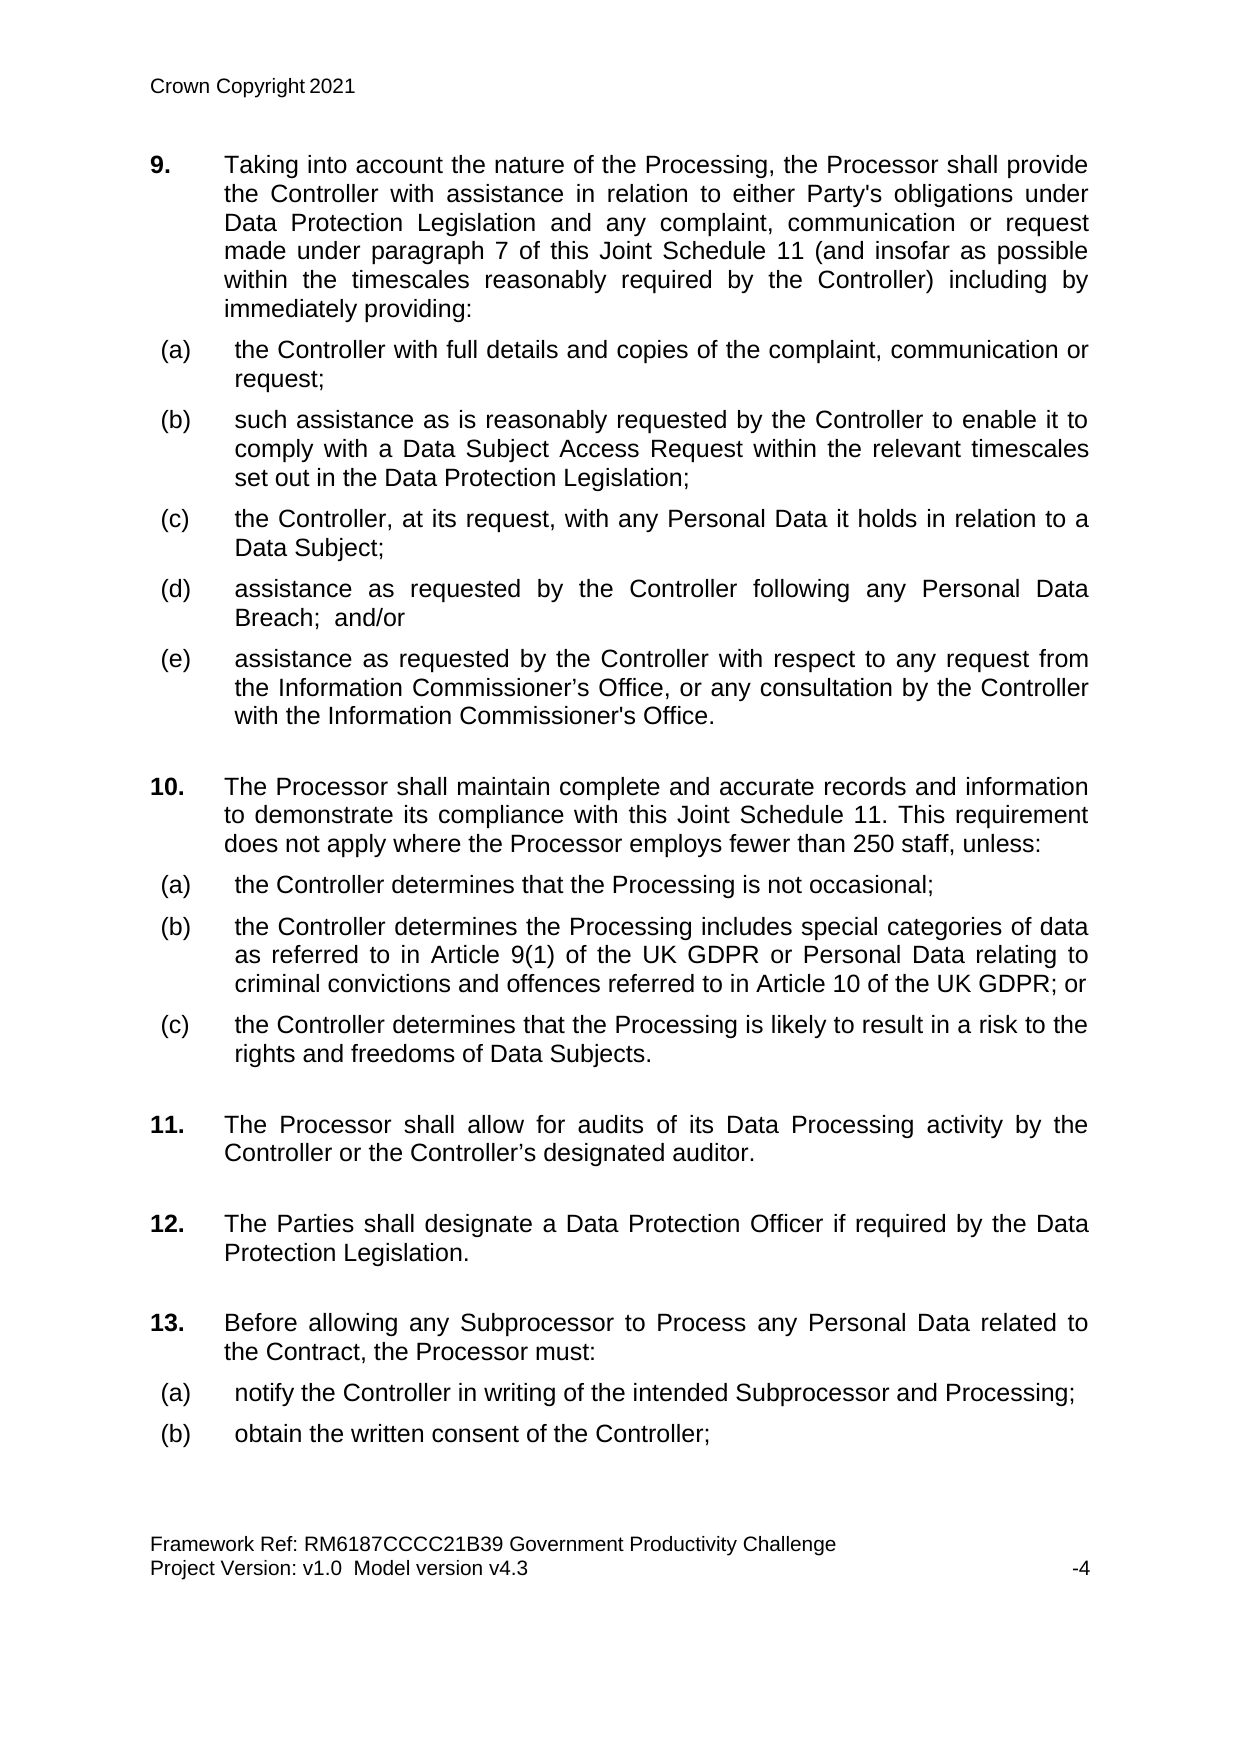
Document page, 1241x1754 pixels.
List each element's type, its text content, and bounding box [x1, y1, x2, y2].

list such assistance as is reasonably requested by the Controller to enable it to comply with a Data Subject Access Request within the relevant timescales set out in the Data Protection Legislation; [160, 405, 1090, 491]
list notify the Controller in writing of the intended Subprocessor and Processing; [160, 1378, 1090, 1407]
list the Controller determines that the Processing is not occasional; [160, 870, 1090, 899]
list Before allowing any Subprocessor to Process any Personal Data related to the Contract, the Processor must: [150, 1308, 1090, 1365]
list The Processor shall allow for audits of its Data Processing activity by the Controller or the Controller’s designated auditor. [150, 1109, 1090, 1167]
list obtain the written consent of the Controller; [160, 1419, 1090, 1448]
list the Controller, at its request, with any Personal Data it holds in relation to a Data Subject; [160, 504, 1090, 561]
list the Controller determines the Processing includes special categories of data as referred to in Article 9(1) of the UK GDPR or Personal Data relating to criminal convictions and offences referred to in Article 10 of the UK GDPR; or [160, 912, 1090, 998]
list The Processor shall maintain complete and accurate records and information to demonstrate its compliance with this Joint Schedule 11. This requirement does not apply where the Processor employs fewer than 250 staff, unless: [150, 772, 1090, 858]
list The Parties shall designate a Data Protection Officer if required by the Data Protection Legislation. [150, 1209, 1090, 1266]
list Taking into account the nature of the Processing, the Processor shall provide the Controller with assistance in relation to either Party's obligations under Data Protection Legislation and any complaint, communication or request made under paragraph 7 of this Joint Schedule 11 (and insofar as possible within the timescales reasonably required by the Controller) including by immediately providing: [150, 150, 1090, 322]
list the Controller determines that the Processing is likely to result in a risk to the rights and freedoms of Data Subjects. [160, 1010, 1090, 1068]
list the Controller with full details and copies of the complaint, communication or request; [160, 335, 1090, 392]
list assistance as requested by the Controller following any Personal Data Breach; and/or [160, 574, 1090, 631]
list assistance as requested by the Controller with respect to any request from the Information Commissioner’s Office, or any consultation by the Controller with the Information Commissioner's Office. [160, 644, 1090, 730]
